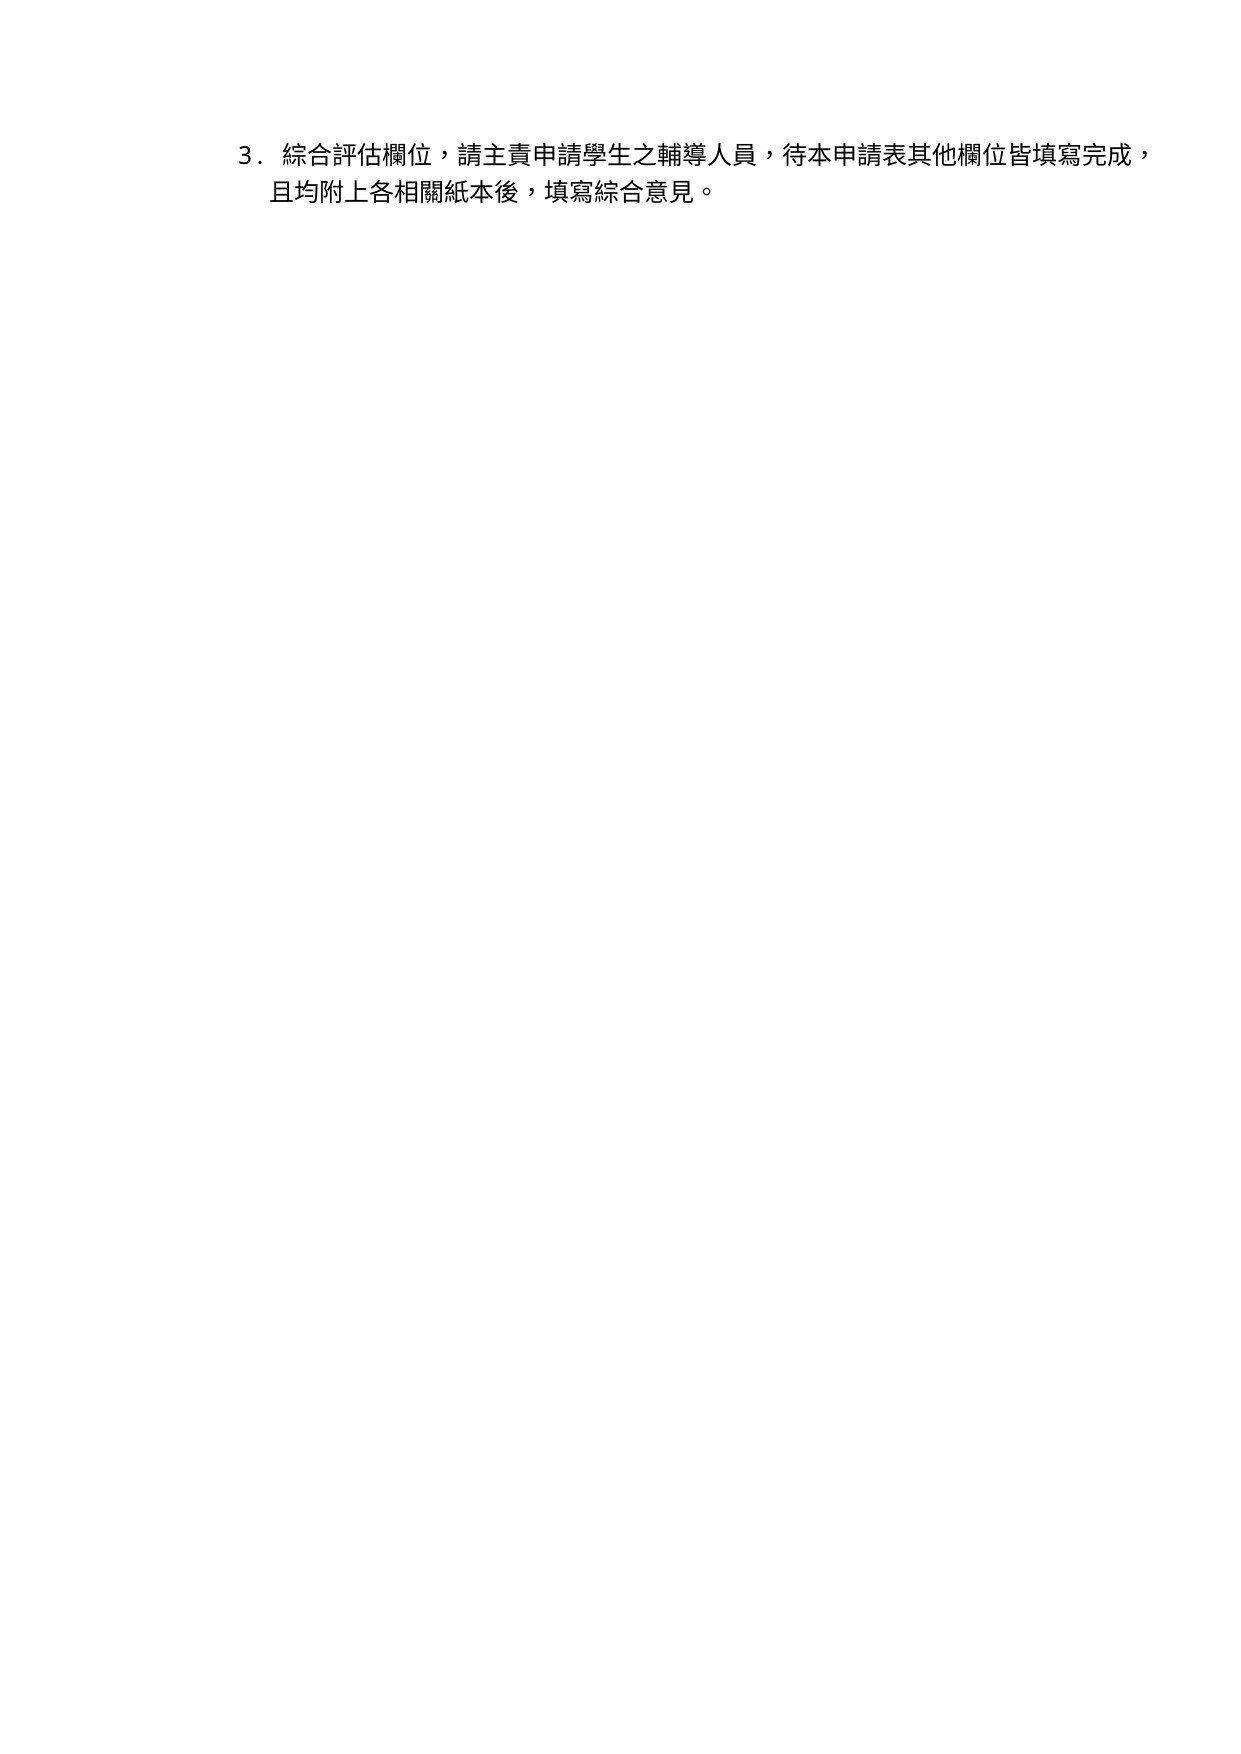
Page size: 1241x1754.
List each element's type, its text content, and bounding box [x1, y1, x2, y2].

text 3. 綜合評估欄位，請主責申請學生之輔導人員，待本申請表其他欄位皆填寫完成，且均附上各相關紙本後，填寫綜合意見。 [237, 134, 1152, 209]
